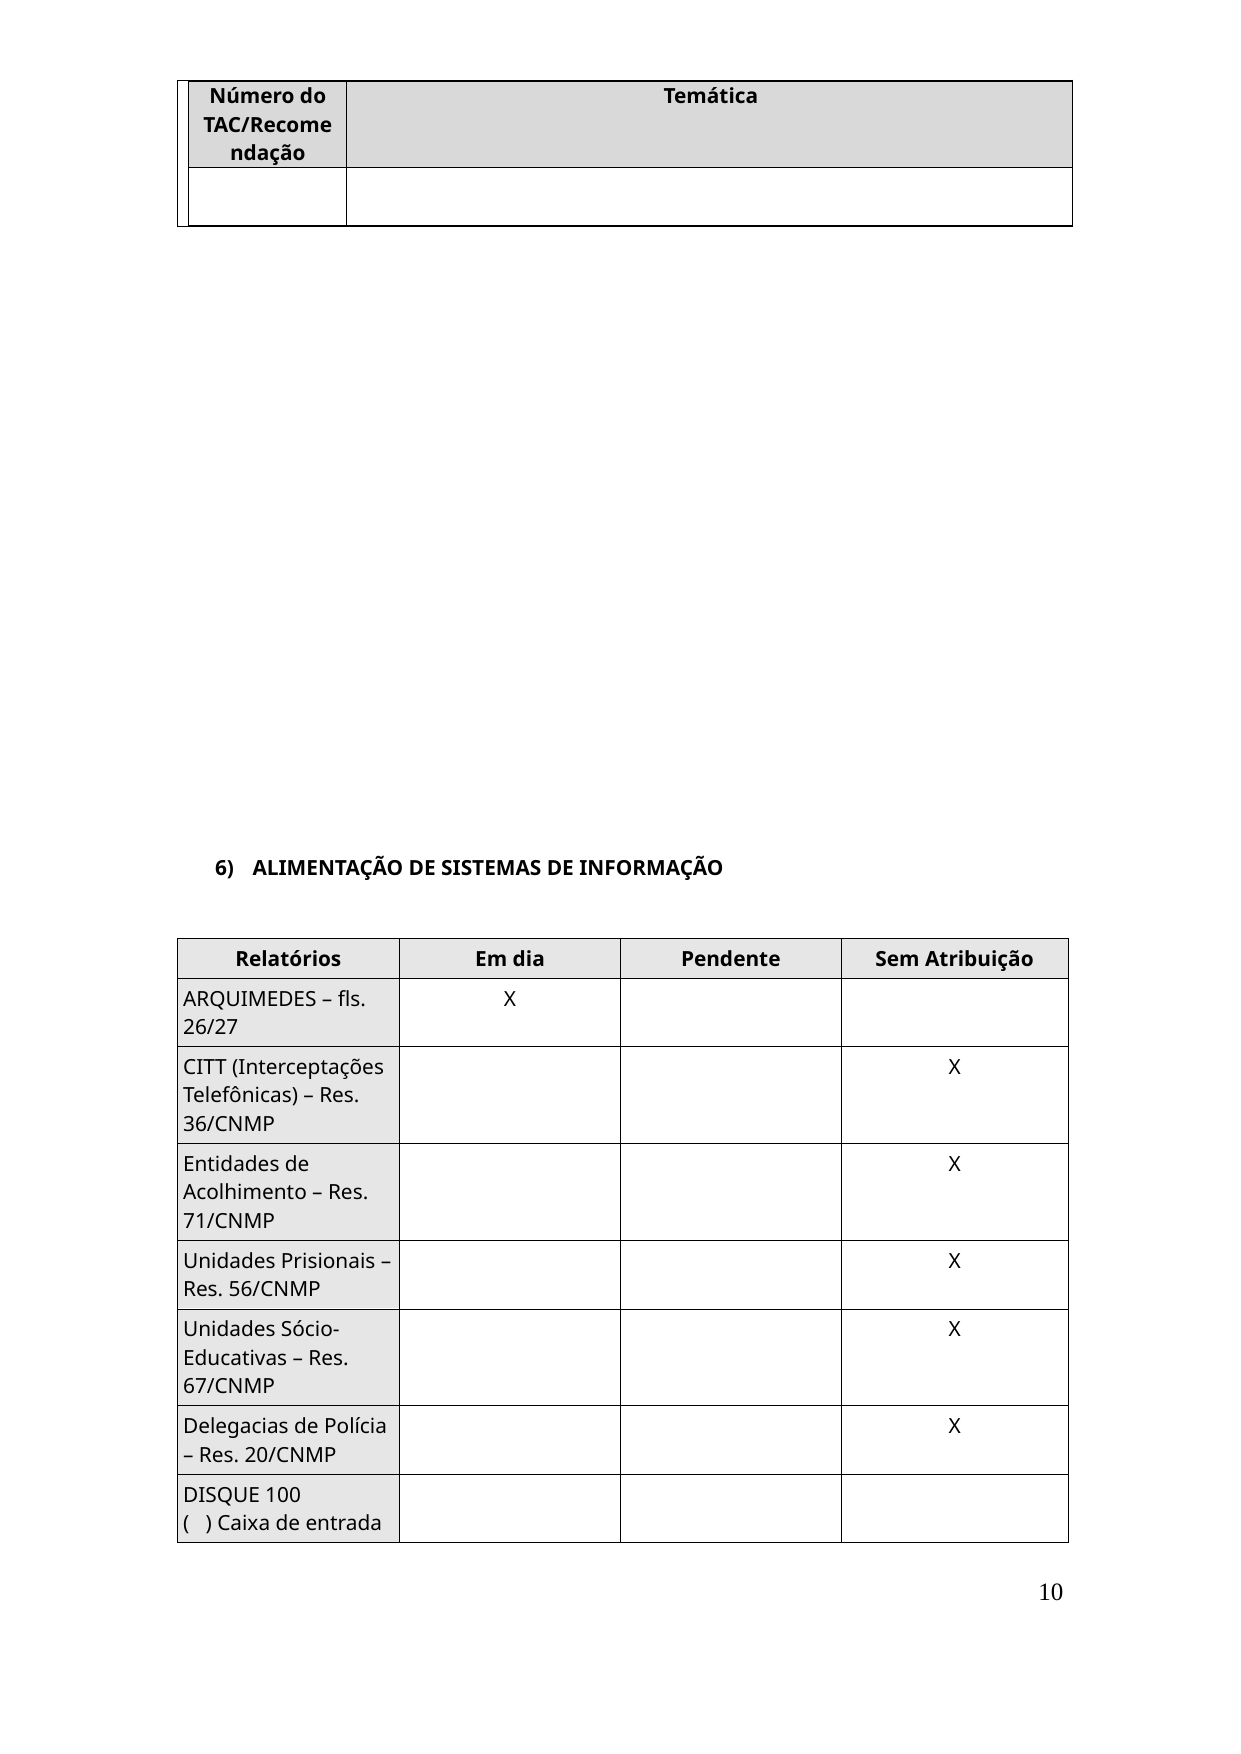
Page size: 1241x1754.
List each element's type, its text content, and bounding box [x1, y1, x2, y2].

table_cell X [842, 1310, 1068, 1405]
table_cell [842, 979, 1068, 1046]
table_cell [621, 1310, 841, 1405]
table_cell Delegacias de Polícia – Res. 20/CNMP [178, 1406, 399, 1474]
table_cell [400, 1047, 620, 1143]
table_cell DISQUE 100 ( ) Caixa de entrada [178, 1475, 399, 1542]
table_cell X [842, 1406, 1068, 1474]
table_cell Entidades de Acolhimento – Res. 71/CNMP [178, 1144, 399, 1240]
table_cell [347, 168, 1072, 225]
table_header Relatórios [178, 939, 399, 978]
table_cell [189, 168, 346, 225]
table_cell X [842, 1144, 1068, 1240]
table_header Sem Atribuição [842, 939, 1068, 978]
table_cell [621, 1475, 841, 1542]
table_cell [400, 1475, 620, 1542]
table_cell CITT (Interceptações Telefônicas) – Res. 36/CNMP [178, 1047, 399, 1143]
table_cell X [400, 979, 620, 1046]
table_cell Unidades Prisionais – Res. 56/CNMP [178, 1241, 399, 1308]
table_cell [621, 1047, 841, 1143]
list ALIMENTAÇÃO DE SISTEMAS DE INFORMAÇÃO [215, 853, 1063, 881]
table_header Em dia [400, 939, 620, 978]
table_cell [400, 1310, 620, 1405]
table_cell [621, 1241, 841, 1308]
table_cell [400, 1241, 620, 1308]
table_cell X [842, 1047, 1068, 1143]
table_cell Unidades Sócio-Educativas – Res. 67/CNMP [178, 1310, 399, 1405]
table_header Pendente [621, 939, 841, 978]
table_header Número do TAC/Recomendação [189, 82, 346, 167]
table_cell [400, 1406, 620, 1474]
table_cell [621, 979, 841, 1046]
table_cell [842, 1475, 1068, 1542]
table_cell [178, 81, 188, 226]
table_cell X [842, 1241, 1068, 1308]
table_cell [621, 1144, 841, 1240]
table_cell ARQUIMEDES – fls. 26/27 [178, 979, 399, 1046]
table_cell [400, 1144, 620, 1240]
table_header Temática [347, 82, 1072, 167]
table_cell [621, 1406, 841, 1474]
